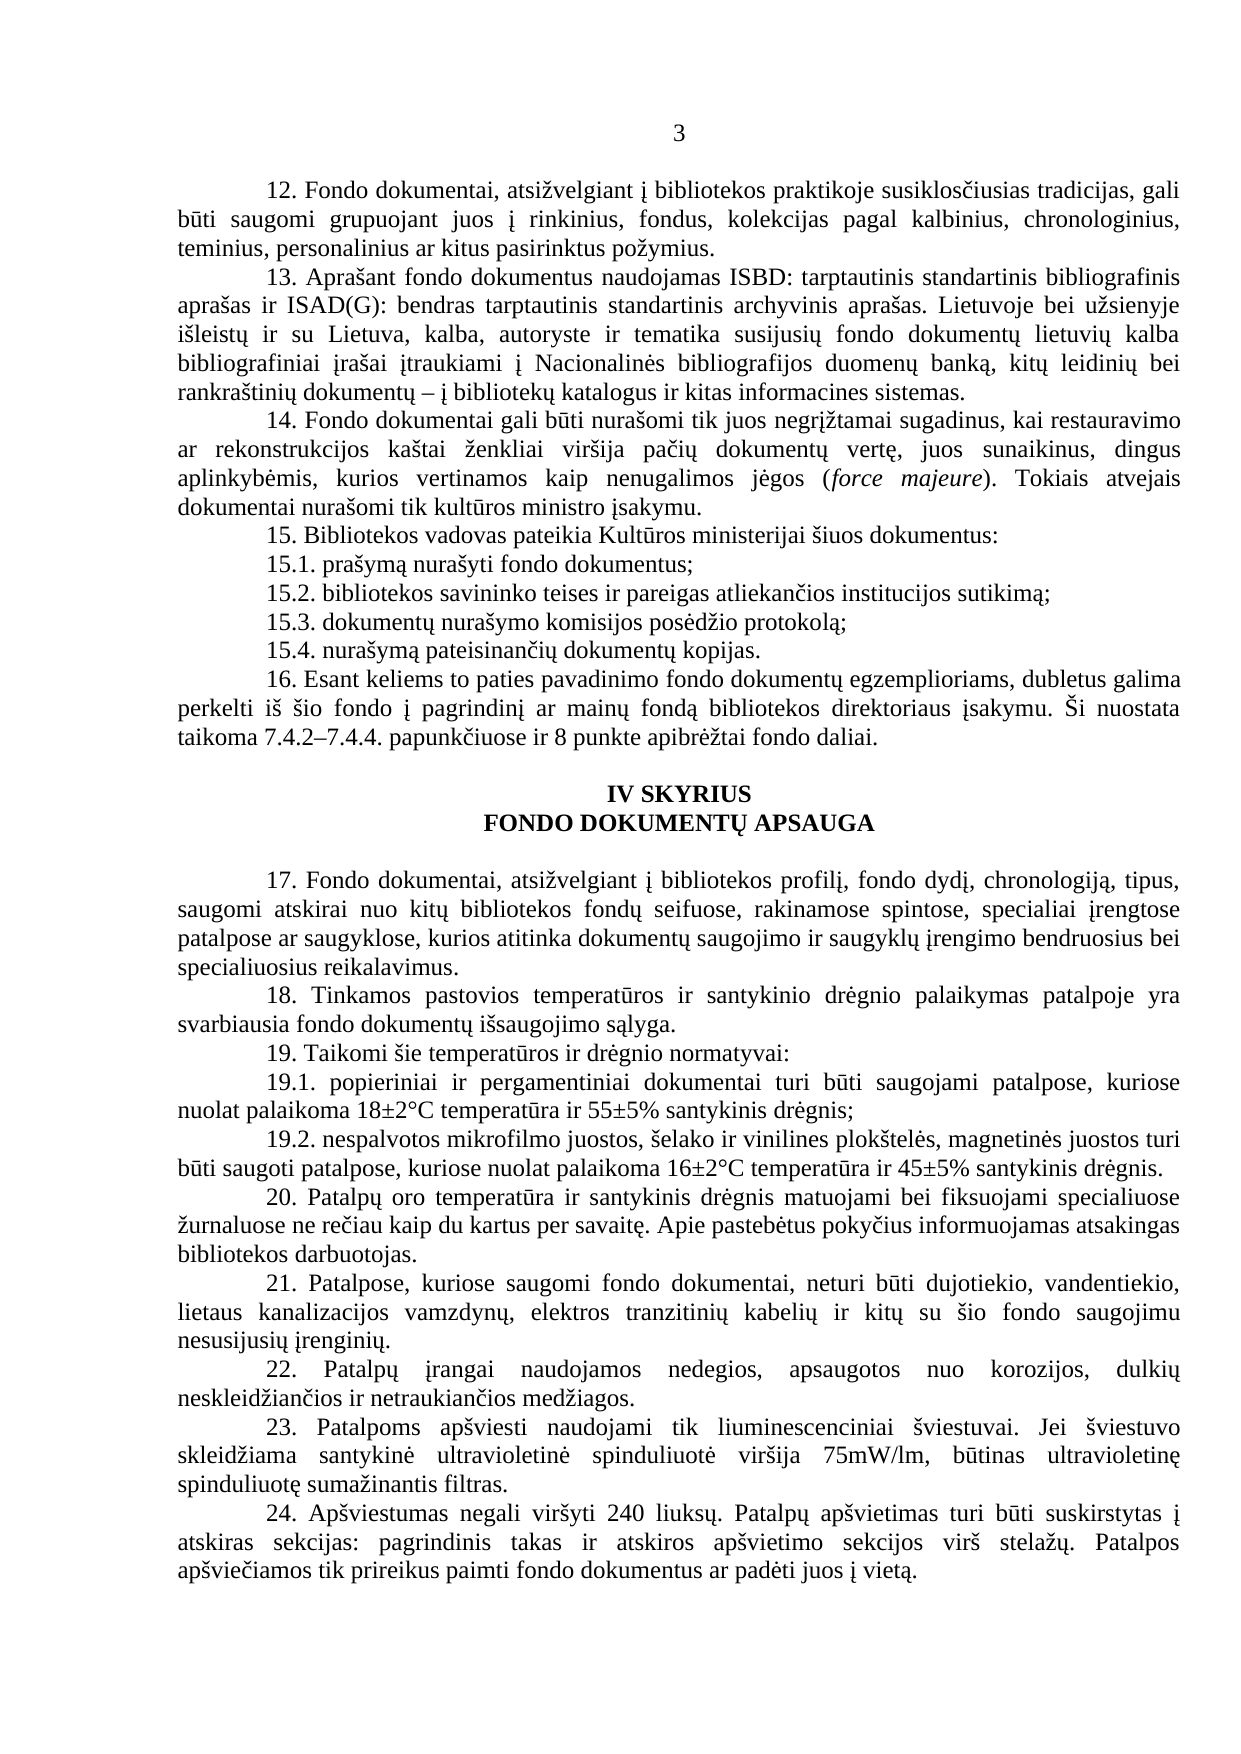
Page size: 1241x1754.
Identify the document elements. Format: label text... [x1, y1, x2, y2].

text 15.1. prašymą nurašyti fondo dokumentus; [177, 549, 1181, 578]
text IV SKYRIUS [177, 779, 1181, 808]
text 13. Aprašant fondo dokumentus naudojamas ISBD: tarptautinis standartinis bibliografinis aprašas ir ISAD(G): bendras tarptautinis standartinis archyvinis aprašas. Lietuvoje bei užsienyje išleistų ir su Lietuva, kalba, autoryste ir tematika susijusių fondo dokumentų lietuvių kalba bibliografiniai įrašai įtraukiami į Nacionalinės bibliografijos duomenų banką, kitų leidinių bei rankraštinių dokumentų – į bibliotekų katalogus ir kitas informacines sistemas. [177, 262, 1181, 406]
text 21. Patalpose, kuriose saugomi fondo dokumentai, neturi būti dujotiekio, vandentiekio, lietaus kanalizacijos vamzdynų, elektros tranzitinių kabelių ir kitų su šio fondo saugojimu nesusijusių įrenginių. [177, 1268, 1181, 1354]
text 14. Fondo dokumentai gali būti nurašomi tik juos negrįžtamai sugadinus, kai restauravimo ar rekonstrukcijos kaštai ženkliai viršija pačių dokumentų vertę, juos sunaikinus, dingus aplinkybėmis, kurios vertinamos kaip nenugalimos jėgos (force majeure). Tokiais atvejais dokumentai nurašomi tik kultūros ministro įsakymu. [177, 406, 1181, 521]
text 24. Apšviestumas negali viršyti 240 liuksų. Patalpų apšvietimas turi būti suskirstytas į atskiras sekcijas: pagrindinis takas ir atskiros apšvietimo sekcijos virš stelažų. Patalpos apšviečiamos tik prireikus paimti fondo dokumentus ar padėti juos į vietą. [177, 1498, 1181, 1584]
text 15. Bibliotekos vadovas pateikia Kultūros ministerijai šiuos dokumentus: [177, 521, 1181, 549]
text 15.3. dokumentų nurašymo komisijos posėdžio protokolą; [177, 607, 1181, 636]
text 19.2. nespalvotos mikrofilmo juostos, šelako ir vinilines plokštelės, magnetinės juostos turi būti saugoti patalpose, kuriose nuolat palaikoma 16±2°C temperatūra ir 45±5% santykinis drėgnis. [177, 1124, 1181, 1182]
text 19. Taikomi šie temperatūros ir drėgnio normatyvai: [177, 1038, 1181, 1067]
text 22. Patalpų įrangai naudojamos nedegios, apsaugotos nuo korozijos, dulkių neskleidžiančios ir netraukiančios medžiagos. [177, 1354, 1181, 1412]
text 17. Fondo dokumentai, atsižvelgiant į bibliotekos profilį, fondo dydį, chronologiją, tipus, saugomi atskirai nuo kitų bibliotekos fondų seifuose, rakinamose spintose, specialiai įrengtose patalpose ar saugyklose, kurios atitinka dokumentų saugojimo ir saugyklų įrengimo bendruosius bei specialiuosius reikalavimus. [177, 866, 1181, 981]
text 15.2. bibliotekos savininko teises ir pareigas atliekančios institucijos sutikimą; [177, 578, 1181, 607]
text FONDO DOKUMENTŲ APSAUGA [177, 808, 1181, 837]
text 12. Fondo dokumentai, atsižvelgiant į bibliotekos praktikoje susiklosčiusias tradicijas, gali būti saugomi grupuojant juos į rinkinius, fondus, kolekcijas pagal kalbinius, chronologinius, teminius, personalinius ar kitus pasirinktus požymius. [177, 176, 1181, 262]
text 20. Patalpų oro temperatūra ir santykinis drėgnis matuojami bei fiksuojami specialiuose žurnaluose ne rečiau kaip du kartus per savaitę. Apie pastebėtus pokyčius informuojamas atsakingas bibliotekos darbuotojas. [177, 1182, 1181, 1268]
text 15.4. nurašymą pateisinančių dokumentų kopijas. [177, 636, 1181, 664]
text 16. Esant keliems to paties pavadinimo fondo dokumentų egzemplioriams, dubletus galima perkelti iš šio fondo į pagrindinį ar mainų fondą bibliotekos direktoriaus įsakymu. Ši nuostata taikoma 7.4.2‒7.4.4. papunkčiuose ir 8 punkte apibrėžtai fondo daliai. [177, 664, 1181, 751]
text 19.1. popieriniai ir pergamentiniai dokumentai turi būti saugojami patalpose, kuriose nuolat palaikoma 18±2°C temperatūra ir 55±5% santykinis drėgnis; [177, 1067, 1181, 1124]
text 18. Tinkamos pastovios temperatūros ir santykinio drėgnio palaikymas patalpoje yra svarbiausia fondo dokumentų išsaugojimo sąlyga. [177, 981, 1181, 1038]
text 23. Patalpoms apšviesti naudojami tik liuminescenciniai šviestuvai. Jei šviestuvo skleidžiama santykinė ultravioletinė spinduliuotė viršija 75mW/lm, būtinas ultravioletinę spinduliuotę sumažinantis filtras. [177, 1412, 1181, 1498]
